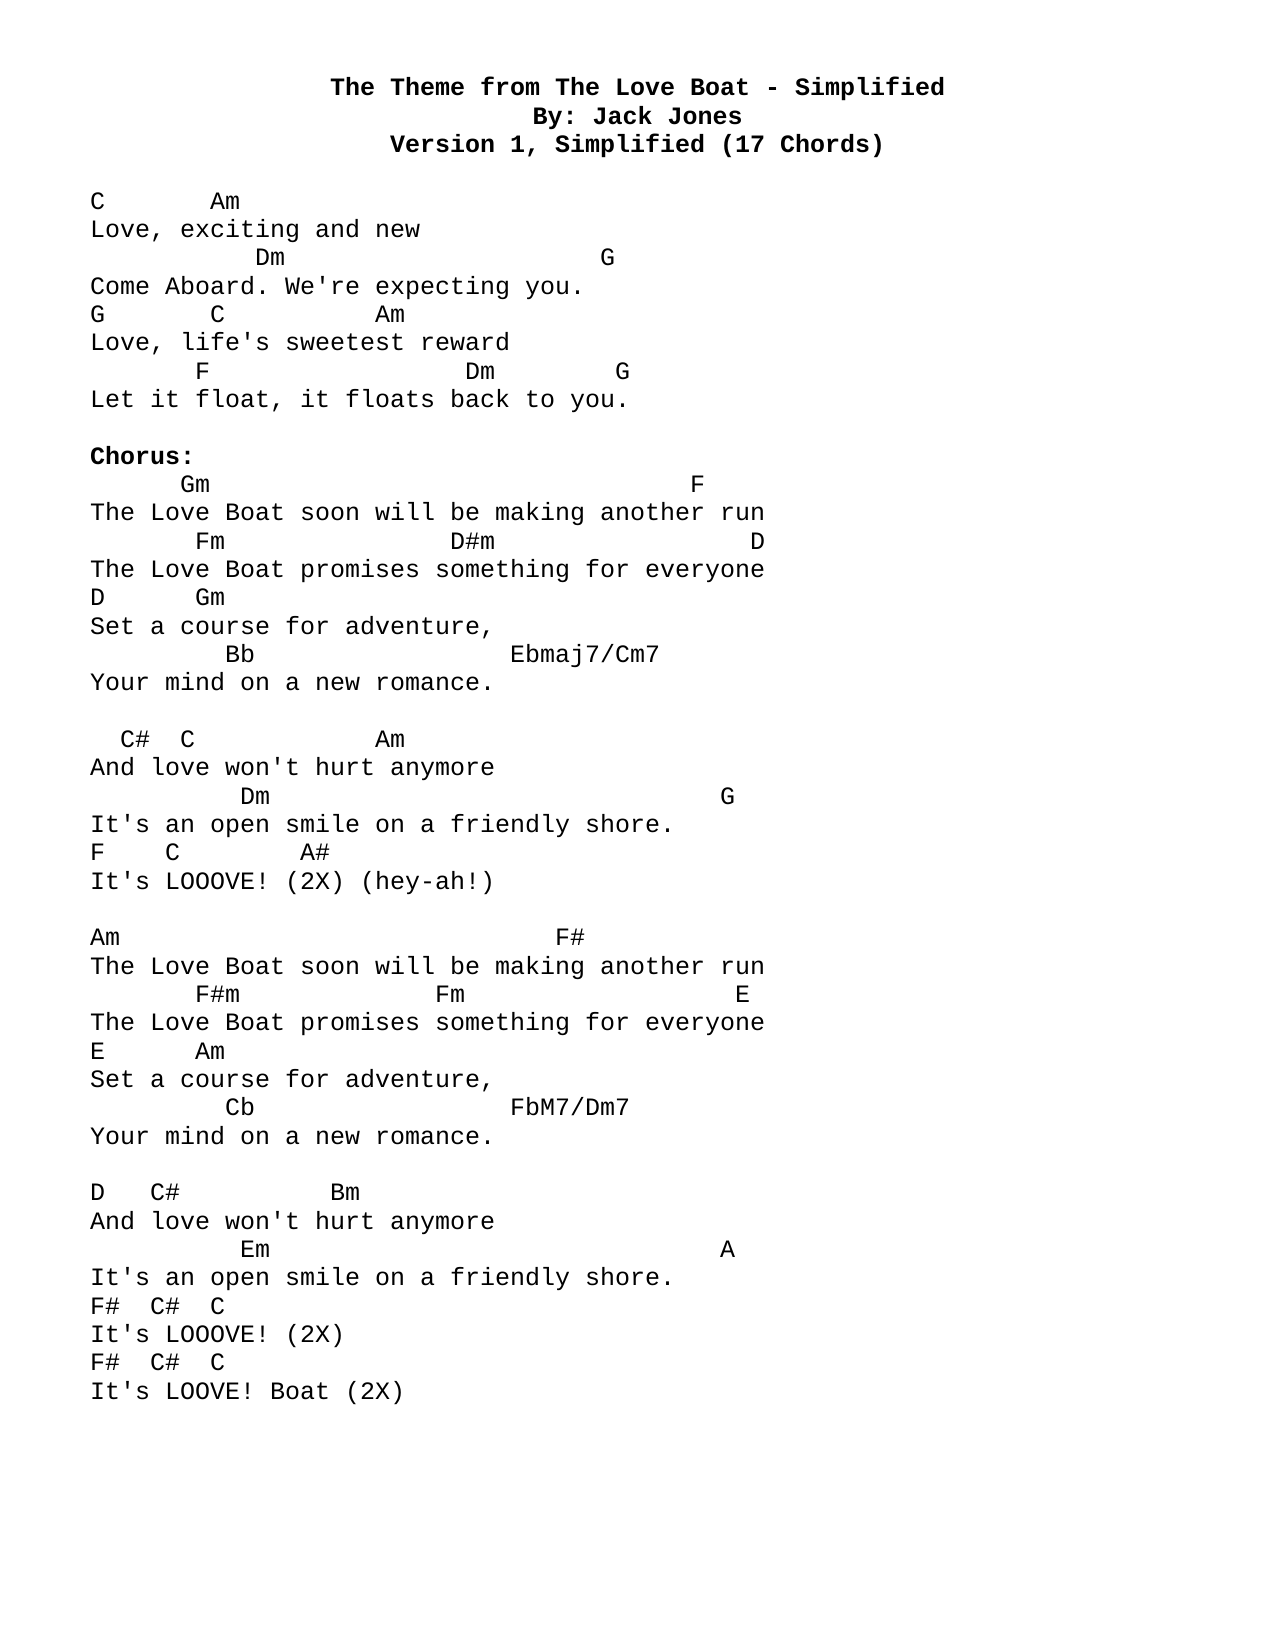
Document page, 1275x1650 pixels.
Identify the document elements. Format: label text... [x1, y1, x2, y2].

text Dm G [90, 245, 1185, 273]
text D C# Bm [90, 1180, 1185, 1208]
text Your mind on a new romance. [90, 670, 1185, 698]
text It's LOOOVE! (2X) (hey-ah!) [90, 868, 1185, 897]
text F# C# C [90, 1293, 1185, 1322]
text F C A# [90, 840, 1185, 868]
text Em A [90, 1237, 1185, 1265]
text F#m Fm E [90, 982, 1185, 1010]
text The Love Boat promises something for everyone [90, 557, 1185, 585]
text Love, life's sweetest reward [90, 330, 1185, 358]
text Version 1, Simplified (17 Chords) [90, 132, 1185, 160]
text The Love Boat soon will be making another run [90, 500, 1185, 528]
text Bb Ebmaj7/Cm7 [90, 642, 1185, 670]
text Am F# [90, 925, 1185, 953]
text F Dm G [90, 358, 1185, 387]
text G C Am [90, 302, 1185, 330]
text Your mind on a new romance. [90, 1123, 1185, 1152]
text It's an open smile on a friendly shore. [90, 1265, 1185, 1293]
text And love won't hurt anymore [90, 1208, 1185, 1237]
text It's LOOVE! Boat (2X) [90, 1378, 1185, 1407]
text The Love Boat soon will be making another run [90, 953, 1185, 982]
text The Love Boat promises something for everyone [90, 1010, 1185, 1038]
text F# C# C [90, 1350, 1185, 1378]
text It's an open smile on a friendly shore. [90, 812, 1185, 840]
text Set a course for adventure, [90, 613, 1185, 642]
text D Gm [90, 585, 1185, 613]
text Love, exciting and new [90, 217, 1185, 245]
text By: Jack Jones [90, 103, 1185, 132]
text Dm G [90, 783, 1185, 812]
text Let it float, it floats back to you. [90, 387, 1185, 415]
text C# C Am [90, 727, 1185, 755]
text Chorus: [90, 443, 1185, 472]
text And love won't hurt anymore [90, 755, 1185, 783]
text Cb FbM7/Dm7 [90, 1095, 1185, 1123]
text C Am [90, 188, 1185, 217]
text Gm F [90, 472, 1185, 500]
text It's LOOOVE! (2X) [90, 1322, 1185, 1350]
text The Theme from The Love Boat - Simplified [90, 75, 1185, 103]
text E Am [90, 1038, 1185, 1067]
text Come Aboard. We're expecting you. [90, 273, 1185, 302]
text Fm D#m D [90, 528, 1185, 557]
text Set a course for adventure, [90, 1067, 1185, 1095]
